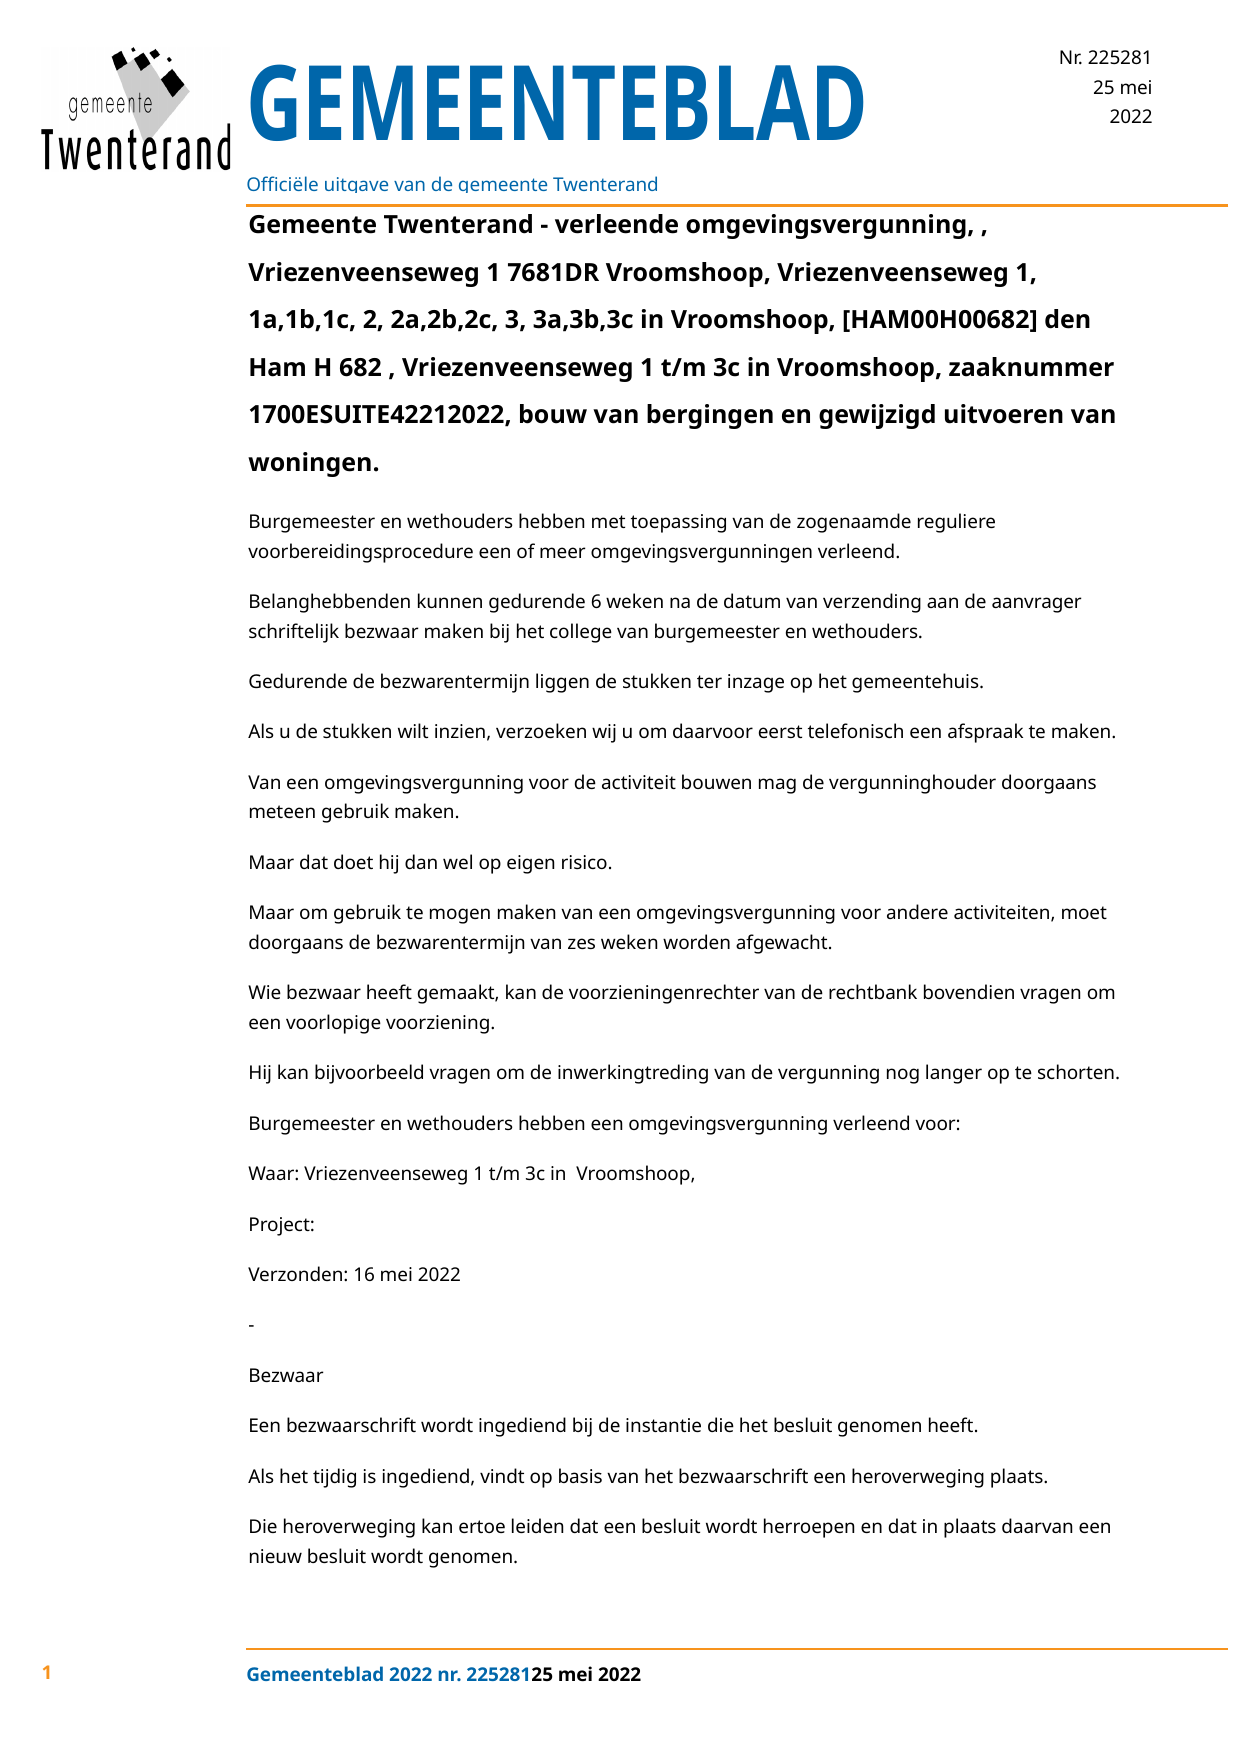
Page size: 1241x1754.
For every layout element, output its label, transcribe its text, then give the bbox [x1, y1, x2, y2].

text Een bezwaarschrift wordt ingediend bij de instantie die het besluit genomen heeft. [248, 1412, 1152, 1438]
text Project: [248, 1211, 1152, 1237]
text Verzonden: 16 mei 2022 [248, 1261, 1152, 1287]
text Die heroverweging kan ertoe leiden dat een besluit wordt herroepen en dat in plaats daarvan een nieuw besluit wordt genomen. [248, 1513, 1152, 1569]
text Hij kan bijvoorbeeld vragen om de inwerkingtreding van de vergunning nog langer op te schorten. [248, 1059, 1152, 1085]
text Gedurende de bezwarentermijn liggen de stukken ter inzage op het gemeentehuis. [248, 668, 1152, 694]
picture [41, 47, 231, 172]
text Burgemeester en wethouders hebben een omgevingsvergunning verleend voor: [248, 1110, 1152, 1136]
text Van een omgevingsvergunning voor de activiteit bouwen mag de vergunninghouder doorgaans meteen gebruik maken. [248, 769, 1152, 824]
text Bezwaar [248, 1362, 1152, 1388]
text Waar: Vriezenveenseweg 1 t/m 3c in Vroomshoop, [248, 1160, 1152, 1186]
text Als het tijdig is ingediend, vindt op basis van het bezwaarschrift een heroverweging plaats. [248, 1463, 1152, 1489]
text Wie bezwaar heeft gemaakt, kan de voorzieningenrechter van de rechtbank bovendien vragen om een voorlopige voorziening. [248, 979, 1152, 1035]
text Maar dat doet hij dan wel op eigen risico. [248, 849, 1152, 875]
text Burgemeester en wethouders hebben met toepassing van de zogenaamde reguliere voorbereidingsprocedure een of meer omgevingsvergunningen verleend. [248, 508, 1152, 564]
text Gemeente Twenterand - verleende omgevingsvergunning, , Vriezenveenseweg 1 7681DR Vroomshoop, Vriezenveenseweg 1, 1a,1b,1c, 2, 2a,2b,2c, 3, 3a,3b,3c in Vroomshoop, [HAM00H00682] den Ham H 682 , Vriezenveenseweg 1 t/m 3c in Vroomshoop, zaaknummer 1700ESUITE42212022, bouw van bergingen en gewijzigd uitvoeren van woningen. [248, 207, 1152, 479]
text Als u de stukken wilt inzien, verzoeken wij u om daarvoor eerst telefonisch een afspraak te maken. [248, 719, 1152, 744]
text Maar om gebruik te mogen maken van een omgevingsvergunning voor andere activiteiten, moet doorgaans de bezwarentermijn van zes weken worden afgewacht. [248, 899, 1152, 955]
text - [248, 1312, 1152, 1337]
text Belanghebbenden kunnen gedurende 6 weken na de datum van verzending aan de aanvrager schriftelijk bezwaar maken bij het college van burgemeester en wethouders. [248, 588, 1152, 644]
